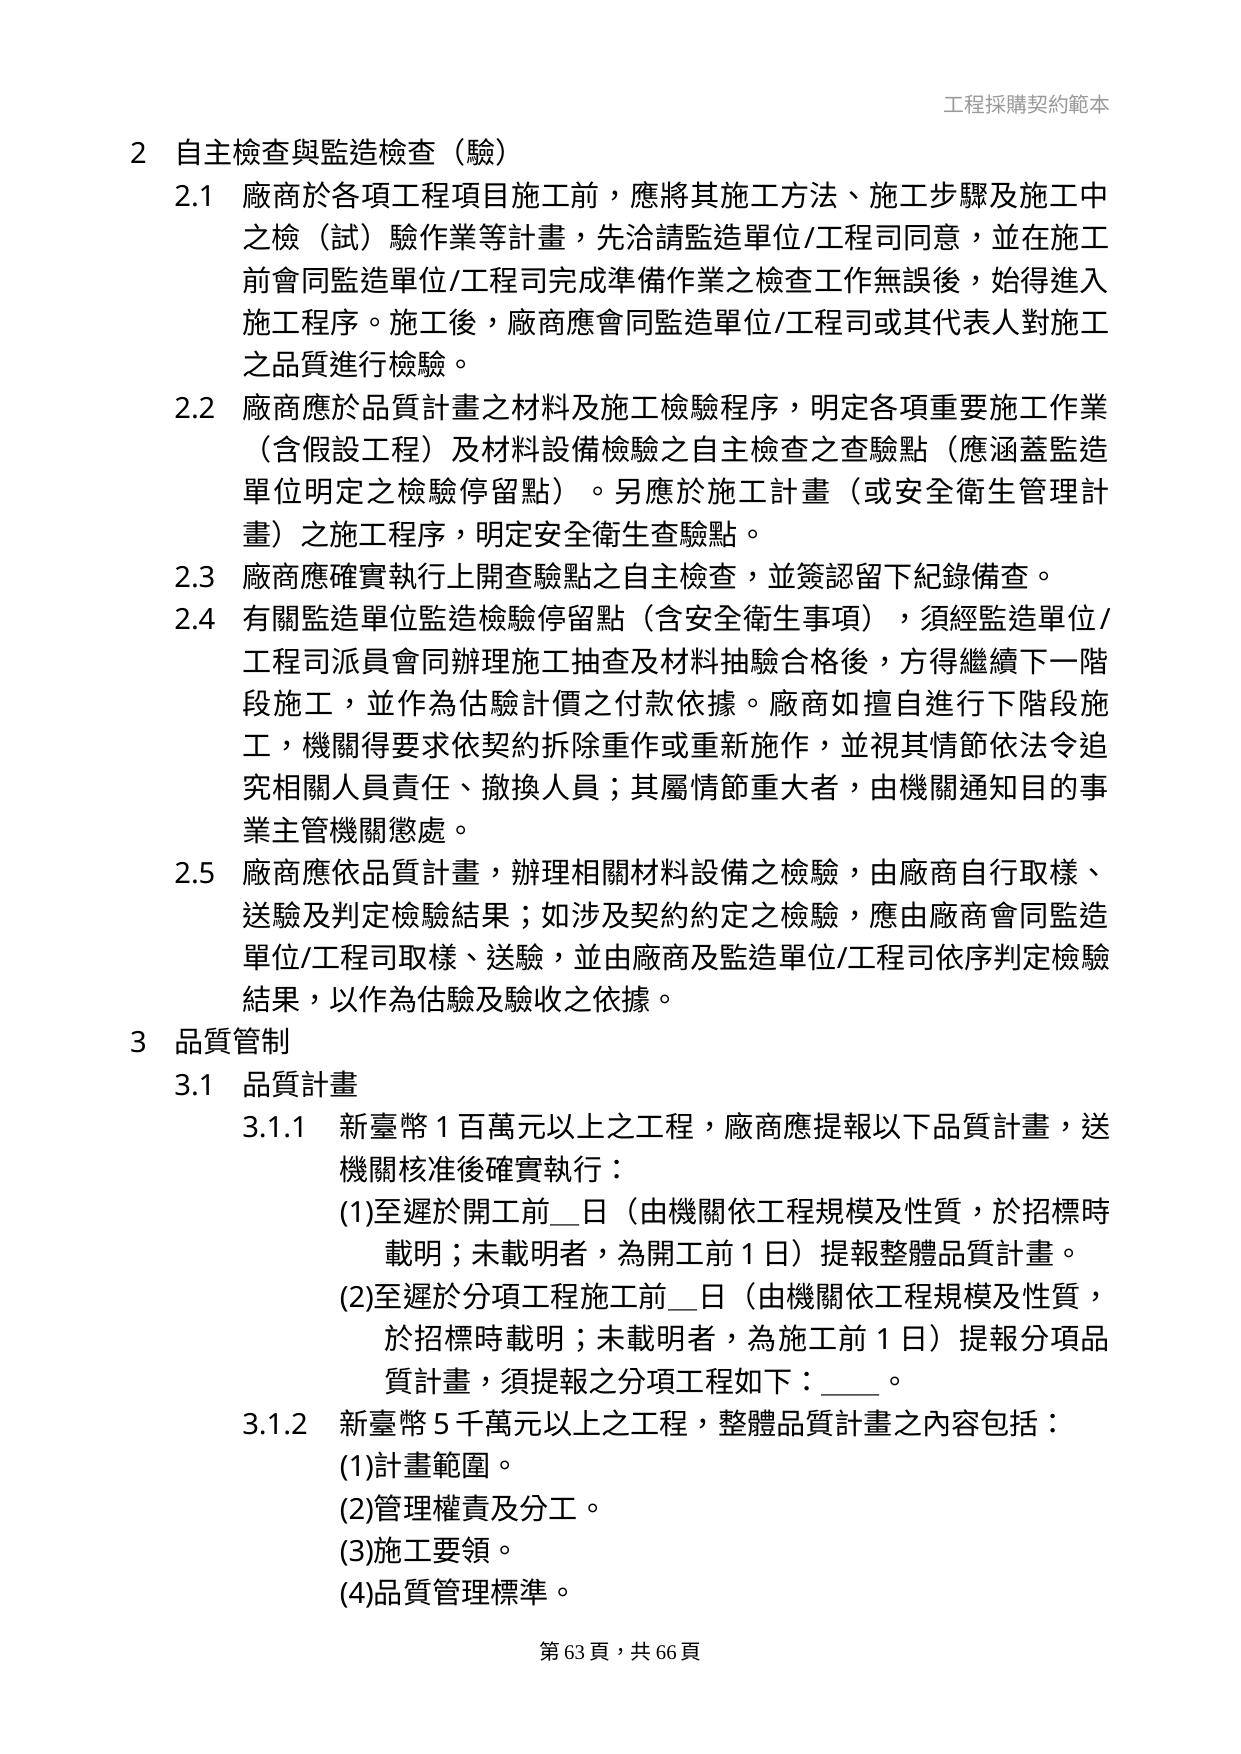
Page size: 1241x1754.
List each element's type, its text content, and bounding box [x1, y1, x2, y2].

list 管理權責及分工。 [339, 1485, 1110, 1528]
list 新臺幣1百萬元以上之工程，廠商應提報以下品質計畫，送機關核准後確實執行： [242, 1104, 1110, 1188]
list 廠商於各項工程項目施工前，應將其施工方法、施工步驟及施工中之檢（試）驗作業等計畫，先洽請監造單位/工程司同意，並在施工前會同監造單位/工程司完成準備作業之檢查工作無誤後，始得進入施工程序。施工後，廠商應會同監造單位/工程司或其代表人對施工之品質進行檢驗。 [174, 172, 1110, 384]
list 廠商應確實執行上開查驗點之自主檢查，並簽認留下紀錄備查。 [174, 553, 1110, 596]
list 施工要領。 [339, 1528, 1110, 1570]
list 廠商應依品質計畫，辦理相關材料設備之檢驗，由廠商自行取樣、送驗及判定檢驗結果；如涉及契約約定之檢驗，應由廠商會同監造單位/工程司取樣、送驗，並由廠商及監造單位/工程司依序判定檢驗結果，以作為估驗及驗收之依據。 [174, 850, 1110, 1019]
list 自主檢查與監造檢查（驗） [130, 130, 1110, 172]
list 品質管制 [130, 1019, 1110, 1061]
list 新臺幣5千萬元以上之工程，整體品質計畫之內容包括： [242, 1400, 1110, 1443]
list 有關監造單位監造檢驗停留點（含安全衛生事項），須經監造單位/工程司派員會同辦理施工抽查及材料抽驗合格後，方得繼續下一階段施工，並作為估驗計價之付款依據。廠商如擅自進行下階段施工，機關得要求依契約拆除重作或重新施作，並視其情節依法令追究相關人員責任、撤換人員；其屬情節重大者，由機關通知目的事業主管機關懲處。 [174, 596, 1110, 850]
list 計畫範圍。 [339, 1443, 1110, 1485]
list 品質計畫 [174, 1061, 1110, 1104]
list 廠商應於品質計畫之材料及施工檢驗程序，明定各項重要施工作業（含假設工程）及材料設備檢驗之自主檢查之查驗點（應涵蓋監造單位明定之檢驗停留點）。另應於施工計畫（或安全衛生管理計畫）之施工程序，明定安全衛生查驗點。 [174, 384, 1110, 553]
list 至遲於分項工程施工前＿日（由機關依工程規模及性質，於招標時載明；未載明者，為施工前1日）提報分項品質計畫，須提報之分項工程如下：＿＿。 [339, 1273, 1110, 1400]
list 品質管理標準。 [339, 1570, 1110, 1612]
list 至遲於開工前＿日（由機關依工程規模及性質，於招標時載明；未載明者，為開工前1日）提報整體品質計畫。 [339, 1188, 1110, 1273]
